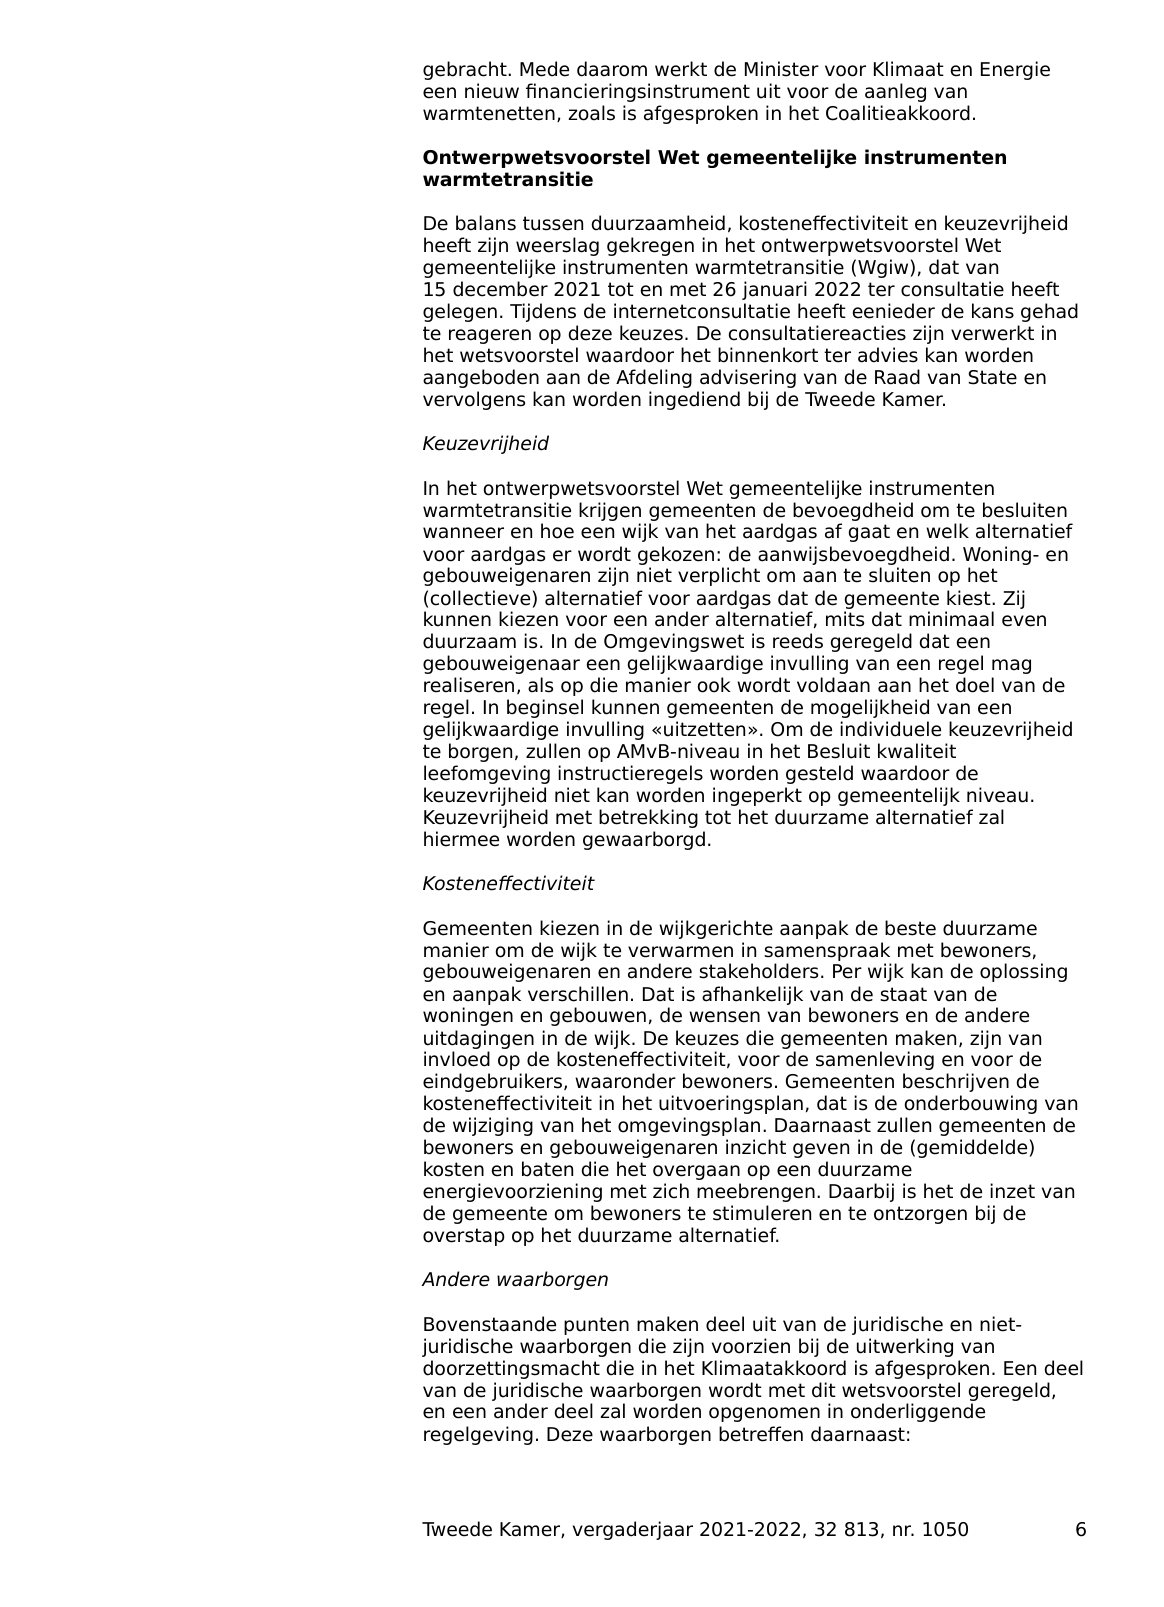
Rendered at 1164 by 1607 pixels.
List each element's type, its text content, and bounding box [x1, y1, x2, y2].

text gebracht. Mede daarom werkt de Minister voor Klimaat en Energie een nieuw financieringsinstrument uit voor de aanleg van warmtenetten, zoals is afgesproken in het Coalitieakkoord. [422, 59, 1087, 125]
text Gemeenten kiezen in de wijkgerichte aanpak de beste duurzame manier om de wijk te verwarmen in samenspraak met bewoners, gebouweigenaren en andere stakeholders. Per wijk kan de oplossing en aanpak verschillen. Dat is afhankelijk van de staat van de woningen en gebouwen, de wensen van bewoners en de andere uitdagingen in de wijk. De keuzes die gemeenten maken, zijn van invloed op de kosteneffectiviteit, voor de samenleving en voor de eindgebruikers, waaronder bewoners. Gemeenten beschrijven de kosteneffectiviteit in het uitvoeringsplan, dat is de onderbouwing van de wijziging van het omgevingsplan. Daarnaast zullen gemeenten de bewoners en gebouweigenaren inzicht geven in de (gemiddelde) kosten en baten die het overgaan op een duurzame energievoorziening met zich meebrengen. Daarbij is het de inzet van de gemeente om bewoners te stimuleren en te ontzorgen bij de overstap op het duurzame alternatief. [422, 917, 1087, 1247]
subtitle Keuzevrijheid [422, 433, 1087, 455]
text Bovenstaande punten maken deel uit van de juridische en niet-juridische waarborgen die zijn voorzien bij de uitwerking van doorzettingsmacht die in het Klimaatakkoord is afgesproken. Een deel van de juridische waarborgen wordt met dit wetsvoorstel geregeld, en een ander deel zal worden opgenomen in onderliggende regelgeving. Deze waarborgen betreffen daarnaast: [422, 1313, 1087, 1445]
subtitle Andere waarborgen [422, 1269, 1087, 1291]
subtitle Ontwerpwetsvoorstel Wet gemeentelijke instrumenten warmtetransitie [422, 147, 1087, 191]
subtitle Kosteneffectiviteit [422, 873, 1087, 895]
text In het ontwerpwetsvoorstel Wet gemeentelijke instrumenten warmtetransitie krijgen gemeenten de bevoegdheid om te besluiten wanneer en hoe een wijk van het aardgas af gaat en welk alternatief voor aardgas er wordt gekozen: de aanwijsbevoegdheid. Woning- en gebouweigenaren zijn niet verplicht om aan te sluiten op het (collectieve) alternatief voor aardgas dat de gemeente kiest. Zij kunnen kiezen voor een ander alternatief, mits dat minimaal even duurzaam is. In de Omgevingswet is reeds geregeld dat een gebouweigenaar een gelijkwaardige invulling van een regel mag realiseren, als op die manier ook wordt voldaan aan het doel van de regel. In beginsel kunnen gemeenten de mogelijkheid van een gelijkwaardige invulling «uitzetten». Om de individuele keuzevrijheid te borgen, zullen op AMvB-niveau in het Besluit kwaliteit leefomgeving instructieregels worden gesteld waardoor de keuzevrijheid niet kan worden ingeperkt op gemeentelijk niveau. Keuzevrijheid met betrekking tot het duurzame alternatief zal hiermee worden gewaarborgd. [422, 477, 1087, 851]
text De balans tussen duurzaamheid, kosteneffectiviteit en keuzevrijheid heeft zijn weerslag gekregen in het ontwerpwetsvoorstel Wet gemeentelijke instrumenten warmtetransitie (Wgiw), dat van 15 december 2021 tot en met 26 januari 2022 ter consultatie heeft gelegen. Tijdens de internetconsultatie heeft eenieder de kans gehad te reageren op deze keuzes. De consultatiereacties zijn verwerkt in het wetsvoorstel waardoor het binnenkort ter advies kan worden aangeboden aan de Afdeling advisering van de Raad van State en vervolgens kan worden ingediend bij de Tweede Kamer. [422, 213, 1087, 411]
